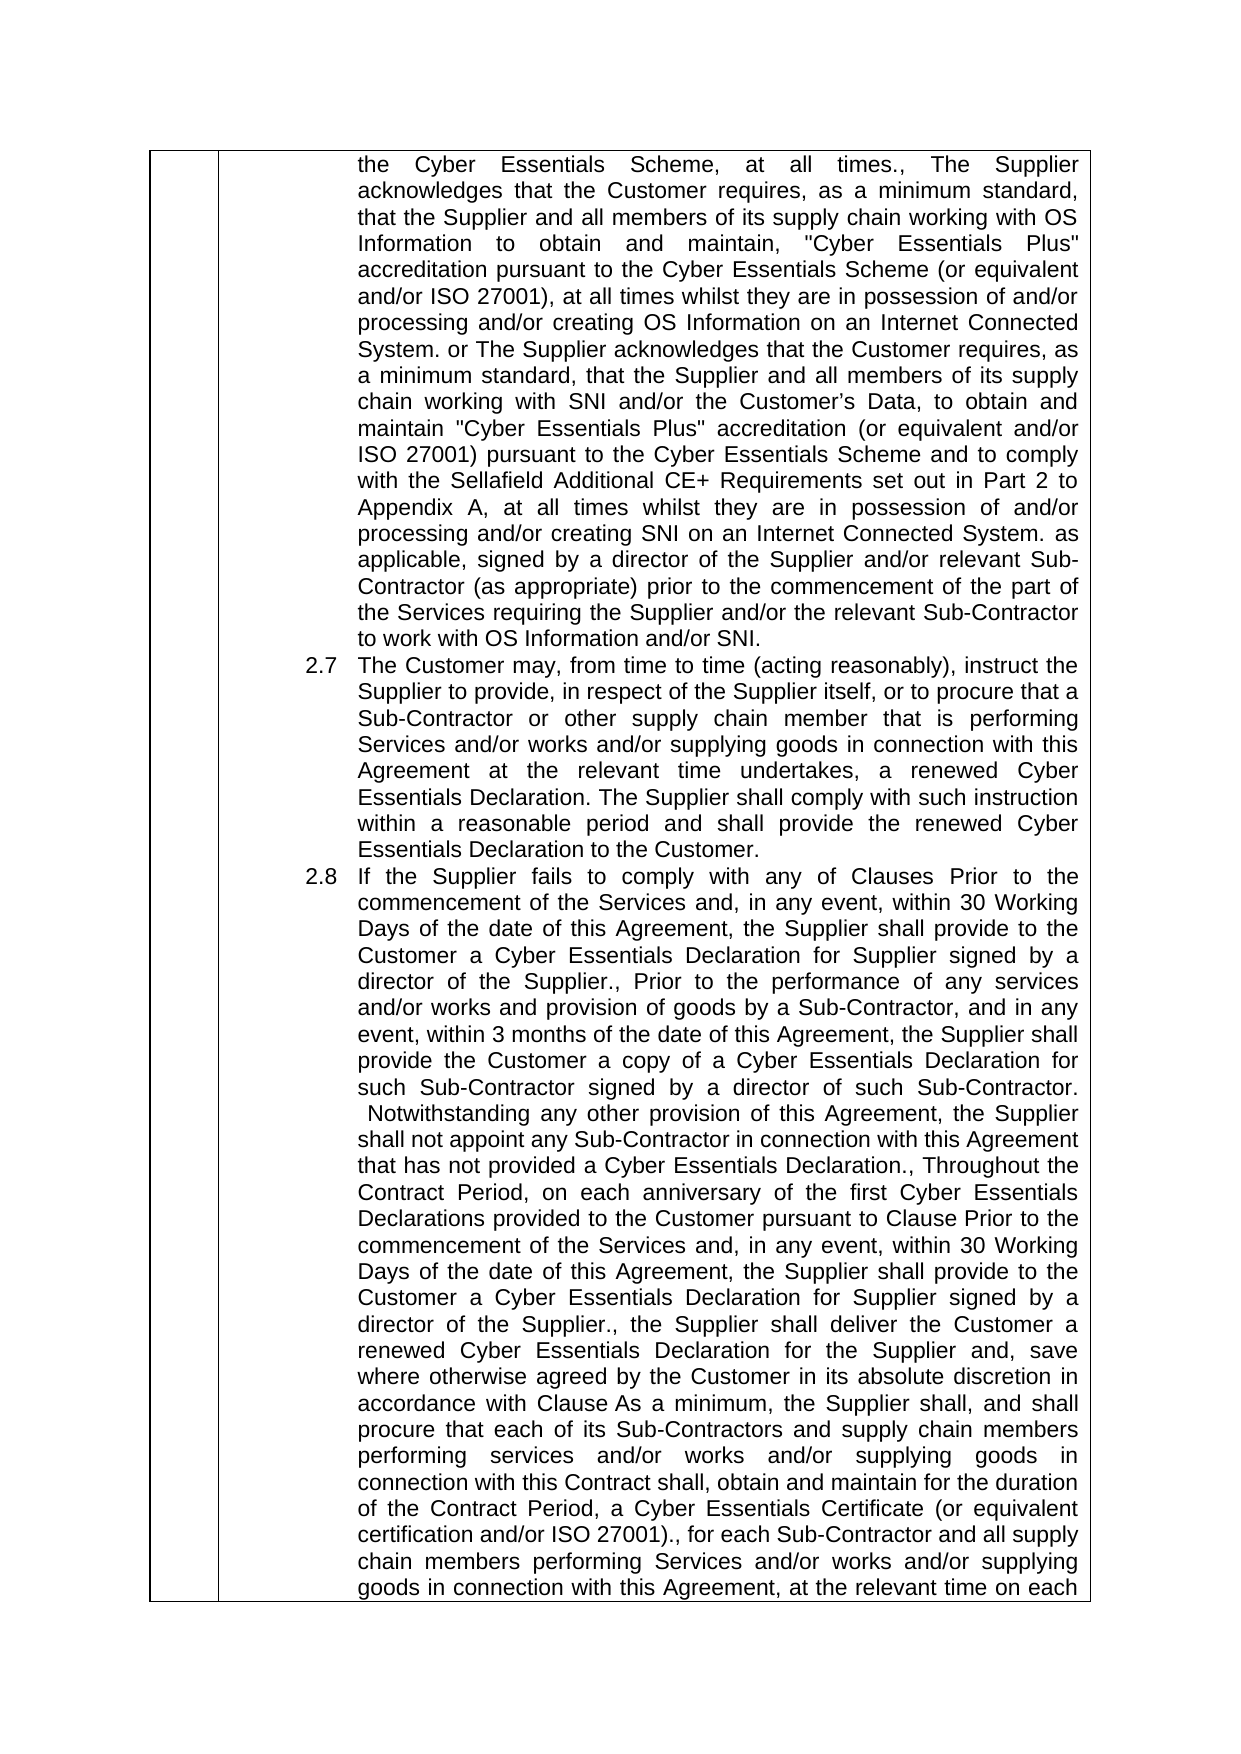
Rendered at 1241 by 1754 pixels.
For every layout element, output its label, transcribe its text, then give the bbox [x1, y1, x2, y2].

table_cell [151, 151, 218, 1601]
table_cell Security: CIVIL NUCLEAR SECURITY REQUIREMENTS The Supplier acknowledges that it may have access to and/or hold SNI in connection with, or for purposes of complying with, its obligations under this Agreement and that the Customer will issue to it a "Security Aspects Letter" ("SAL") in respect of such SNI. The Supplier acknowledges that Customer may update, amend and reissue the SAL from time to time. As a precondition to any obligation of the Customer (including payment) under this Agreement, the Supplier must execute the SAL (and any updated SAL) and return it to the Customer. The Supplier shall at all times comply with the Official Secrets Acts 1911-1989, Nuclear Industries Security Regulations (NISR) 2003 and Section 79 (offence to intentionally or recklessly disclose) of the Anti-Terrorism, Crime and Security Act 2001 in connection with this Agreement. The Supplier acknowledges the importance of safeguarding SNI from disclosure, which could prejudice the security of nuclear sites and nuclear material on sites or in transportation (and that such disclosure could assist terrorists or others with malicious intent to attack or sabotage nuclear facilities or steal nuclear material) and understands the potentially serious consequences for its Employees and Sub-Contractors if they fail to ensure compliance by the Supplier with these requirements. The Supplier shall ensure that all its Employees and Sub-Contractors engaged in the performance of this Agreement are given notice of the relevance of this legislation and the potentially serious consequences of failure to comply with it. If directed by the Customer, the Supplier shall ensure that any Employee and Sub-Contractors shall sign a statement that they understand their obligations and are complying and will comply with them. The Supplier shall implement and operate the procedures, policies and standards and all other requirements set out in the SAL (and any updated and amended SAL), including applying the required levels of Protective Security in respect of all SNI as defined in the SAL. The Supplier shall ensure that all documents, files and records are protected in accordance with the security related provisions of this Agreement and in accordance with the SAL. The Supplier shall comply with all aspects of the Security Policy Framework ("SPF"), as set out in the SAL. In complying with its obligations under this Agreement, the Supplier shall, at all times (including after completion of its obligations under this Agreement), comply with NISR 2003. As part of this obligation the Supplier shall ensure that all its employees and personnel engaged in the performance of this Agreement are given notice of NISR 2003 and shall report any breach or suspected breach of security (including any loss or compromise of SNI) to the Customer in accordance with the terms of the SAL. The Supplier shall prevent any loss or compromise of SNI and shall protect it from deliberate or opportunist attack. The Supplier shall not, without the written consent of the Customer (which may be withheld in the Customer’s absolute discretion), disclose this Agreement or any SNI to any person. If the Supplier discovers or suspects that an unauthorised person is seeking or has sought to obtain information concerning any SNI, the Supplier shall forthwith notify the Customer. The Supplier acknowledges and agrees that the Customer and ONR may at any time have access to and review and take copies of all information and/or documentation relating to the management of this Agreement (including standards, procedures and associated records), particularly those aspects relating to the security of SNI. This includes the Supplier ensuring the Customer can enter and inspect and have access to the assets and premises of the Supplier and Sub-Contractors, wherever located, if they are used for the purposes of or in connection with the performance of obligations under this Agreement. The Supplier acknowledges that there is no limit on such access or reviews, whether in terms of frequency, duration or otherwise, and the Supplier will fully co-operate in connection with such access and reviews. The Supplier shall appoint a security manager to take responsibility for all aspects of its obligations under this Agreement which relate to security, including SNI (the "Security Manager"). The Supplier shall, prior to commencing its obligations under this Agreement, notify the Customer of the name, qualifications and experience of the proposed Security Manager. The Customer shall (in the Customer's absolute discretion) prior to contract award approve or otherwise the Security Manager. The Supplier shall not change an approved Security Manager without the prior written consent (in the Customer’s absolute discretion) of the Customer. The Supplier shall ensure that the Security Manager implements and maintains an effective security regime to cover access, transmission, processing, storage and destruction of SNI. The Customer may at any time request from the Supplier or any Employee or Sub-Contractor a "Statement of Compliance" in respect of the provisions of this Agreement (or any Sub-Contract), which relate to security of SNI and compliance with all aspects of the SAL. The Supplier shall provide or procure from its Employees and Sub-Contractors (as requested) a statement in the form set out in the SAL within 14 calendar days of the Customer's request. The Supplier shall not: disclose the terms and conditions of this Agreement to any third party without the prior written consent of the Customer (which may be withheld in the Customer's absolute discretion). Communication of SNI within the Supplier's organisation must be only where the recipient is authorised pursuant to the SAL, has not been expressly prohibited by the Customer, is an Employee and in each case needs to know that information for the performance of this Agreement; publicise its involvement with the Customer or this Agreement (including in any publicity literature or website or through the media or exhibition or symposium, or through scientific or technical papers or at any event attended by the public (whether organised by the Customer, a government body, or otherwise) without the prior written consent of the Customer (which may be withheld in the Customer's absolute discretion); or take any photographs or copies of SNI except to the extent necessary to comply with this Agreement. The Supplier may not Sub-Contract any aspect of its obligations under this Agreement (or communicate with any potential Sub-Contractor relating to a potential Sub-Contract) without the prior written consent of the Customer (in the Customer's absolute discretion). Where the Supplier wishes to obtain the Customer's consent to subcontracting of its obligations under this Agreement (or communicating with a potential Sub-Contractor), the Contractor must notify the Customer of: the identity of the proposed Sub-Contractor; the proposed terms of Sub-Contract, which as a minimum, will require all Sub-Contractors at all levels of subcontracting to agree to terms equivalent to the terms of this Agreement; the scope of obligations proposed to be subcontracted; the arrangements for ensuring that all aspects of the Supplier’s obligations relating to security of SNI and all requirements of the SAL will continue to be observed and maintained notwithstanding such subcontracting arrangements; and any other details required by the Customer. The Customer may grant or withhold its consent to such subcontracting (or communication) on any basis and may attach conditions to any granted consent (including the execution of a SAL by any Sub-Contractors), in its absolute discretion. In the event that the Supplier is in breach of its obligations under this Agreement relating to security of SNI or its obligations under the SAL or any secrecy or security obligation owed to the Crown or any other government body, the Customer may take any action it considers appropriate or necessary, including: notification of the appropriate authorities, including the ONR, the police or any other security agency; immediate suspension of the whole or any part of this Agreement’s obligations and recommencement of such obligations; a requirement that specific persons or Sub-Contractors connected with such breach be removed from their involvement with the project and cease to have any access to the SNI; the return and/or evidenced destruction of SNI; the implementation of measures to protect and secure SNI; and/or termination of the Supplier's engagement under this Agreement in whole or in part. The Customer shall have no liability to the Supplier for any action taken pursuant to Clause 1.14 and all consequences of such action shall be at the Supplier's cost. All property, assets and information provided to the Supplier pursuant to this Agreement shall at all times remain the property of the Customer. Upon completion of its obligations under this Agreement, or at any other time on request of the Customer, the Supplier shall return all such property, assets, information and SNI to the Customer or in the case of SNI, to the extent specified by the Customer, provide evidence to the Customer that all SNI has been destroyed, in each case in a manner that does not contravene the requirements of this Agreement which relate to the security and does not contravene the SAL. To the extent any security related equipment has been loaned or used by the Supplier, the Supplier must ensure the safe return of such equipment in the condition specified by this Agreement. The Supplier shall ensure that SNI created by or originating from the Supplier (or its Sub-Contractors) in connection with the performance of the Supplier’s obligations under this Agreement shall become and remain the property of the Customer and shall not be subject to any restriction or otherwise. The Supplier shall (and shall ensure that its Sub-Contractors shall) take all steps and execute all documentation to ensure that the Customer can enjoy the full benefit of this Clause 1.17. Any samples, pattern, specifications, plans, drawings or any other documents issued by or on behalf of the Customer to the Supplier for the purposes of this Agreement shall remain the property of the Customer. The Supplier shall provide to the Customer, upon request, records of which Employees have had access to SNI. The Supplier shall not permit any change to the entities controlling it or its Sub-Contractors or any change to Key Employees or Sub-Contractor Key Personnel (as may be identified in the SAL) without the prior written consent of the Customer. The Supplier shall also notify the Customer of any changes in the behavioural or personal circumstances of Employees or personnel of Sub-Contractors to, the extent relevant to the matters set out in these terms and conditions and/or the requirements of the SAL. If such changes are likely to occur the Contractor shall inform the Customer at its earliest opportunity. The Customer shall, in its absolute discretion determine whether or not such change has an impact on the matters set out in these terms and conditions and/or the requirements of the SAL. If the Customer determines that there is such an adverse impact it may exercise any of the powers set out in Clause 1.14. CYBER SECURITY General Cyber Security Requirements As a minimum, the Supplier shall, and shall procure that each of its Sub-Contractors and supply chain members performing services and/or works and/or supplying goods in connection with this Contract shall, obtain and maintain for the duration of the Contract Period, a Cyber Essentials Certificate (or equivalent certification and/or ISO 27001). Not used Prior to the commencement of the Services and, in any event, within 30 Working Days of the date of this Agreement, the Supplier shall provide to the Customer a Cyber Essentials Declaration for Supplier signed by a director of the Supplier. Prior to the performance of any services and/or works and provision of goods by a Sub-Contractor, and in any event, within 3 months of the date of this Agreement, the Supplier shall provide the Customer a copy of a Cyber Essentials Declaration for such Sub-Contractor signed by a director of such Sub-Contractor. Notwithstanding any other provision of this Agreement, the Supplier shall not appoint any Sub-Contractor in connection with this Agreement that has not provided a Cyber Essentials Declaration. Throughout the Contract Period, on each anniversary of the first Cyber Essentials Declarations provided to the Customer pursuant to Clause 2.3, the Supplier shall deliver the Customer a renewed Cyber Essentials Declaration for the Supplier and, save where otherwise agreed by the Customer in its absolute discretion in accordance with Clause 2.1, for each Sub-Contractor and all supply chain members performing Services and/or works and/or supplying goods in connection with this Agreement, at the relevant time on each anniversary of the first applicable Cyber Essentials Declaration given by Supplier under Clause 2.3 and/or the relevant Sub-Contractor under its Sub-Contract. If, following delivery of a Cyber Essentials Declaration by the Supplier and/or any Sub-Contractor in respect of certification obtained in accordance with Clause 2.1, the Supplier and/or Sub-Contractor is subsequently required to obtain certification in accordance with Clauses 2.10, 2.14 or 2.17 (as applicable) the Supplier and/or the relevant Sub-Contractor shall deliver to the Customer a further Cyber Essentials Declaration in respect of its certification obtained in accordance with Clauses 2.10, 2.14 or 2.17 as applicable, signed by a director of the Supplier and/or relevant Sub-Contractor (as appropriate) prior to the commencement of the part of the Services requiring the Supplier and/or the relevant Sub-Contractor to work with OS Information and/or SNI. The Customer may, from time to time (acting reasonably), instruct the Supplier to provide, in respect of the Supplier itself, or to procure that a Sub-Contractor or other supply chain member that is performing Services and/or works and/or supplying goods in connection with this Agreement at the relevant time undertakes, a renewed Cyber Essentials Declaration. The Supplier shall comply with such instruction within a reasonable period and shall provide the renewed Cyber Essentials Declaration to the Customer. If the Supplier fails to comply with any of Clauses 2.3, 2.4, 2.5, 2.11, 2.15 and/or 2.19 (as applicable), the Customer may take any actions it considers appropriate or necessary, including any or all of the following: immediate suspension of the whole or any part of the Supplier's obligations and recommencement of such obligations; a requirement that specific Sub-Contractors connected with such breach be removed from their involvement with the provision of the Services and cease to have any access to the OS Information and/or SNI; the withholding of and/or the requirement of the return and/or evidenced destruction of OS Information and/or SNI; the implementation of measures to protect and secure OS Information and/or SNI; and/or termination of the Supplier's engagement under this Contract in whole or in part in accordance with Clause 30 of the Contract Terms. Cyber Security Requirements: Official Information Where the Supplier will be required to possess and/or process and/or create Official Information and/or other sensitive and/or personal information on an Internet Connected System in the performance of its obligations under this Contract, clauses 2.10 to 2.12 (inclusive) shall apply in addition to the General Cyber Security Requirements set out at clauses 2.1 to 2.8 (inclusive). The Supplier acknowledges that the Customer requires, as a minimum standard, that the Supplier and all members of its supply chain working with Official Information to obtain and maintain, "Cyber Essentials" accreditation (or equivalent certification and/or ISO 27001) pursuant to the Cyber Essentials Scheme, at all times. It shall be a condition precedent to the entitlement of the Supplier to receive any payment (or any further payment where a Cyber Essentials Certificate (or equivalent certification under ISO 27001) has expired and not been renewed) from the Customer under this Contract, that the Supplier shall obtain and maintain a valid Cyber Essentials Certificate (or equivalent certification and/or ISO 27001) for the duration of the Contract Period. Not used Cyber Security Requirements: Official-Sensitive Information Where the Supplier will be required to possess and/or process and/or create OS Information on an Internet Connected System in the performance of its obligations under this Contract, Clauses 2.14 and 2.15 shall apply in addition to the General Cyber Security Requirements set out at clauses 2.1 to 2.8 (inclusive). The Supplier acknowledges that the Customer requires, as a minimum standard, that the Supplier and all members of its supply chain working with OS Information to obtain and maintain, "Cyber Essentials Plus" accreditation pursuant to the Cyber Essentials Scheme (or equivalent and/or ISO 27001), at all times whilst they are in possession of and/or processing and/or creating OS Information on an Internet Connected System. Where the Supplier is required, pursuant to clause 2.14, to obtain Cyber Essential Plus (or equivalent), the provision and maintenance of a valid Cyber Essentials Plus Certificate and/or ISO 27001 (or an equivalent accreditation approved by the Customer) for the Supplier without undue delay and in any event within 3 (three) months of receipt of request by the Customer to do so, is a condition precedent to the entitlement of the Supplier to receive any payment (or any further payment where a Cyber Essentials Plus Certificate or an equivalent accreditation approved by the Customer) has expired and not been renewed) from the Customer. Cyber Security Requirements: Sensitive Nuclear Information (SNI) Where the Supplier will be required to possess and/or process and/or create SNI on an Internet Connected System in the performance of its obligations under this Contract, Clauses 2.17 to 2.19 (inclusive) shall apply in addition to the General Cyber Security Requirements set out at clauses 2.1 to 2.8 (inclusive). The Supplier acknowledges that the Customer requires, as a minimum standard, that the Supplier and all members of its supply chain working with SNI and/or the Customer’s Data, to obtain and maintain "Cyber Essentials Plus" accreditation (or equivalent and/or ISO 27001) pursuant to the Cyber Essentials Scheme and to comply with the Sellafield Additional CE+ Requirements set out in Part 2 to Appendix A, at all times whilst they are in possession of and/or processing and/or creating SNI on an Internet Connected System. Not used Where the Supplier is required, pursuant to clause 2.17, to obtain Cyber Essential Plus (or equivalent) and/or ISO 27001 and to comply with any Sellafield Additional CE+ Requirements, the provision and maintenance of a valid Cyber Essentials Plus Certificate and/or ISO 27001 (or an equivalent accreditation approved by the Customer) for the Supplier without undue delay and in any event within 3 (three) months of receipt of request by the Customer to do so, is a condition precedent to the entitlement of the Supplier to receive any payment (or any further payment where a Cyber Essentials Plus Certificate or an equivalent accreditation approved by the Customer) has expired and not been renewed) from the Customer. It shall be a condition precedent to the entitlement of the Supplier to receive any payment (or any further payment where a Cyber Essentials Plus Certificate (or equivalent and/or ISO 27001) has expired and not been renewed) from the Customer under this Contract, that the Supplier shall obtain and maintain a valid Cyber Essentials Plus Certificate (or equivalent and/or ISO 27001) and comply with the Sellafield Additional CE+ Requirements for the duration of the Contract Period. Non-EEA Nationals The Supplier acknowledges that: prior to provision of access of information to a Non-EEA Employee, the Customer is required to inform the ONR of any Non-EEA Employees that may have access to OS Information and/or SNI (whether directly or indirectly); and the Supplier shall provide to the Customer the name, nationality, job title and an explanation of why such Non-EEA Employee needs access to SNI, for submission by the Customer to the ONR for approval; if such Non-EEA Employee is approved by the ONR, the Customer is required by the ONR to carry out the Customer's baseline security clearance checks to enable such Non-EEA Employee to have access to SNI; and the completion of the process for the approval of Non-EEA Employees set out in Clauses 2.21(a) to 2.21(c) can take up to 30 Working Days. The Supplier shall promptly notify the Customer, by email to contract.security@sellafieldsites.com, of any of its Non-EEA Employees that may have access to SNI (whether directly or indirectly) and, in any event, not less than 30 business days prior to the date when the Supplier intends to provide such Non-EEA Employee with SNI. The notification shall include such Non-EEA Employee’s name, nationality, job title and an explanation of why such Non-EEA Employee needs access to SNI. Such Non-EEA Employees shall not have access to SNI until approval is given by the Customer. If a Non-EEA Employee is approved by the ONR and passes the Customer's baseline security clearance checks, without prejudice to the Supplier's obligations in this Clause 1 such Non-EEA Employee may have access to SNI in accordance with the Customer's approval. If a Non-EEA Employee is not approved by the ONR, or, is approved by the ONR but does not pass the Customer’s baseline security clearance checks, the Supplier shall not permit such Non-EEA Employee access to SNI. [219, 151, 1090, 1601]
